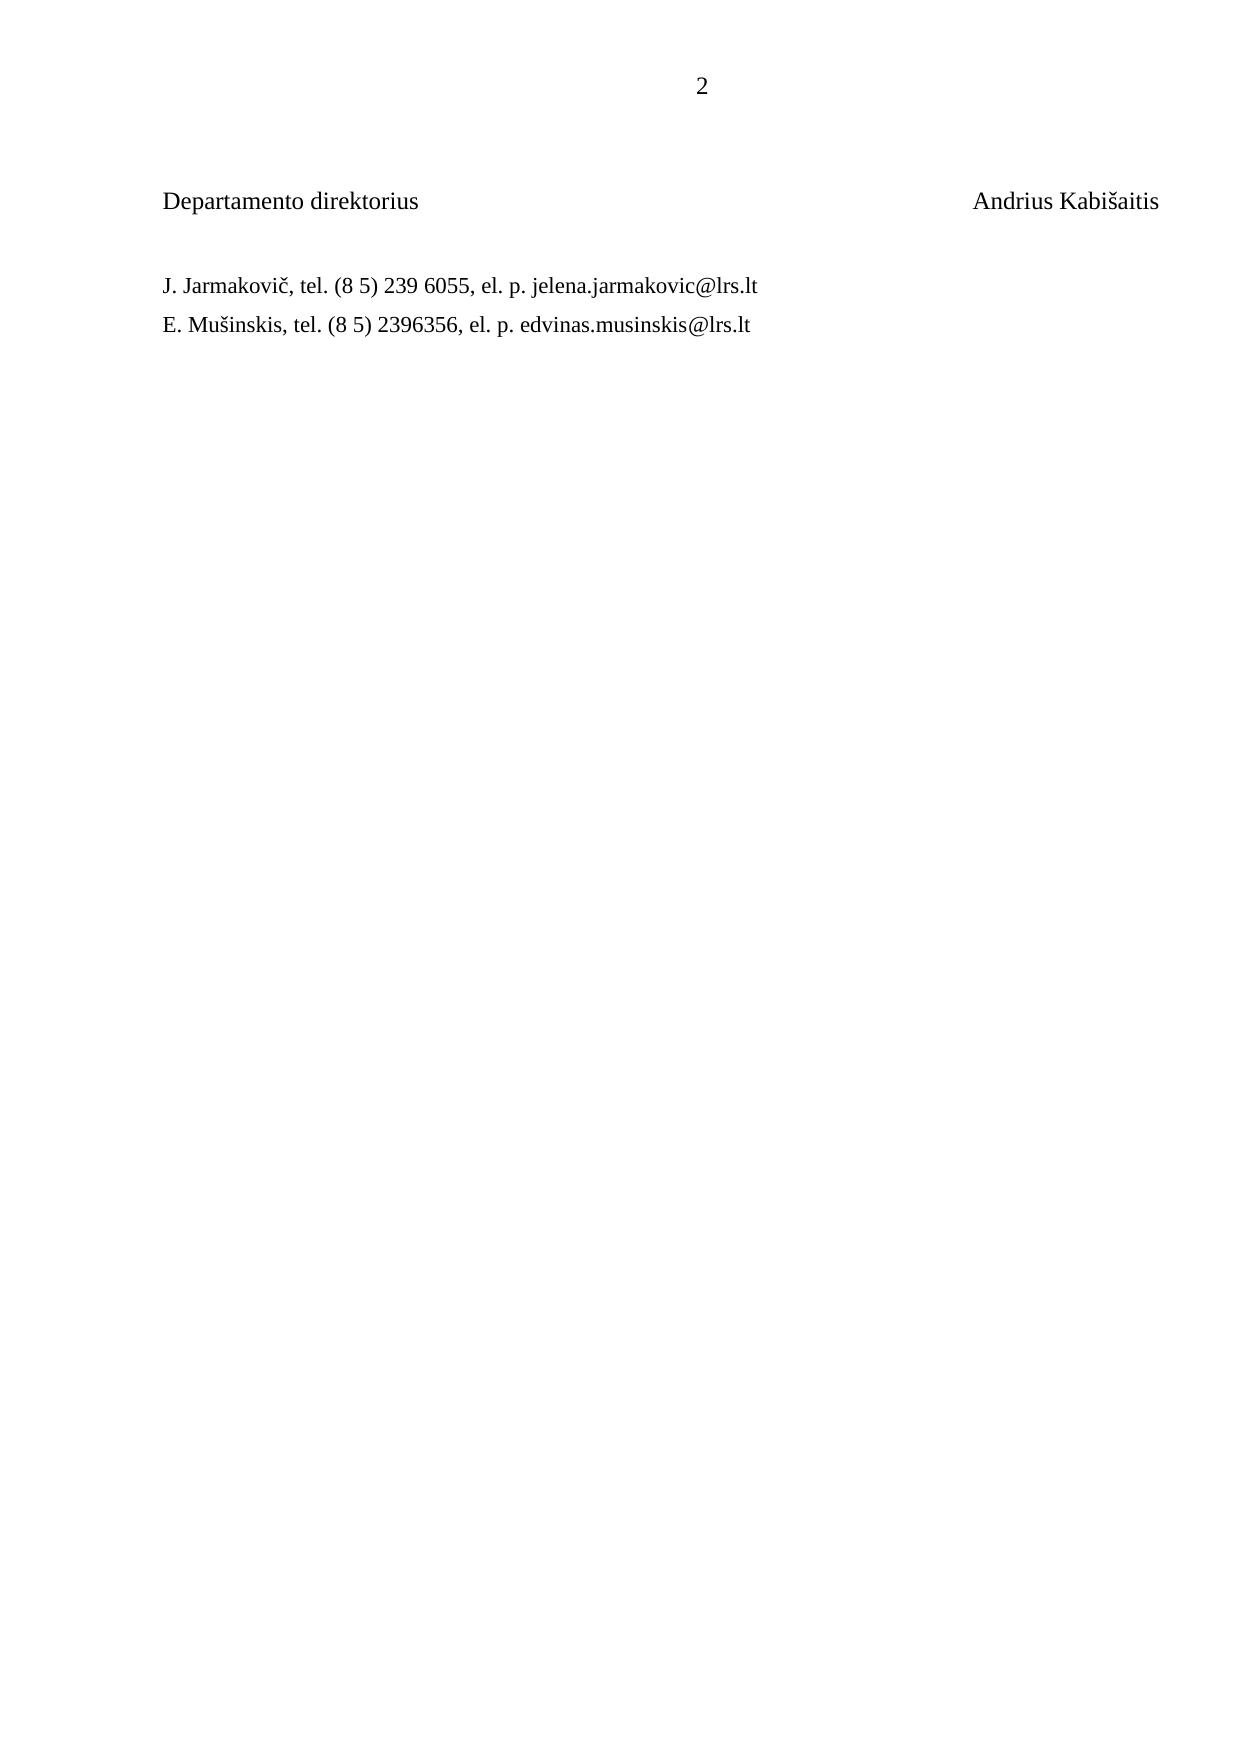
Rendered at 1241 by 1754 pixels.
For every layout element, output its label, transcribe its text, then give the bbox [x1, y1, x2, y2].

text J. Jarmakovič, tel. (8 5) 239 6055, el. p. jelena.jarmakovic@lrs.lt [162, 272, 1167, 298]
text E. Mušinskis, tel. (8 5) 2396356, el. p. edvinas.musinskis@lrs.lt [162, 312, 1167, 338]
text Departamento direktorius Andrius Kabišaitis [162, 186, 1167, 214]
